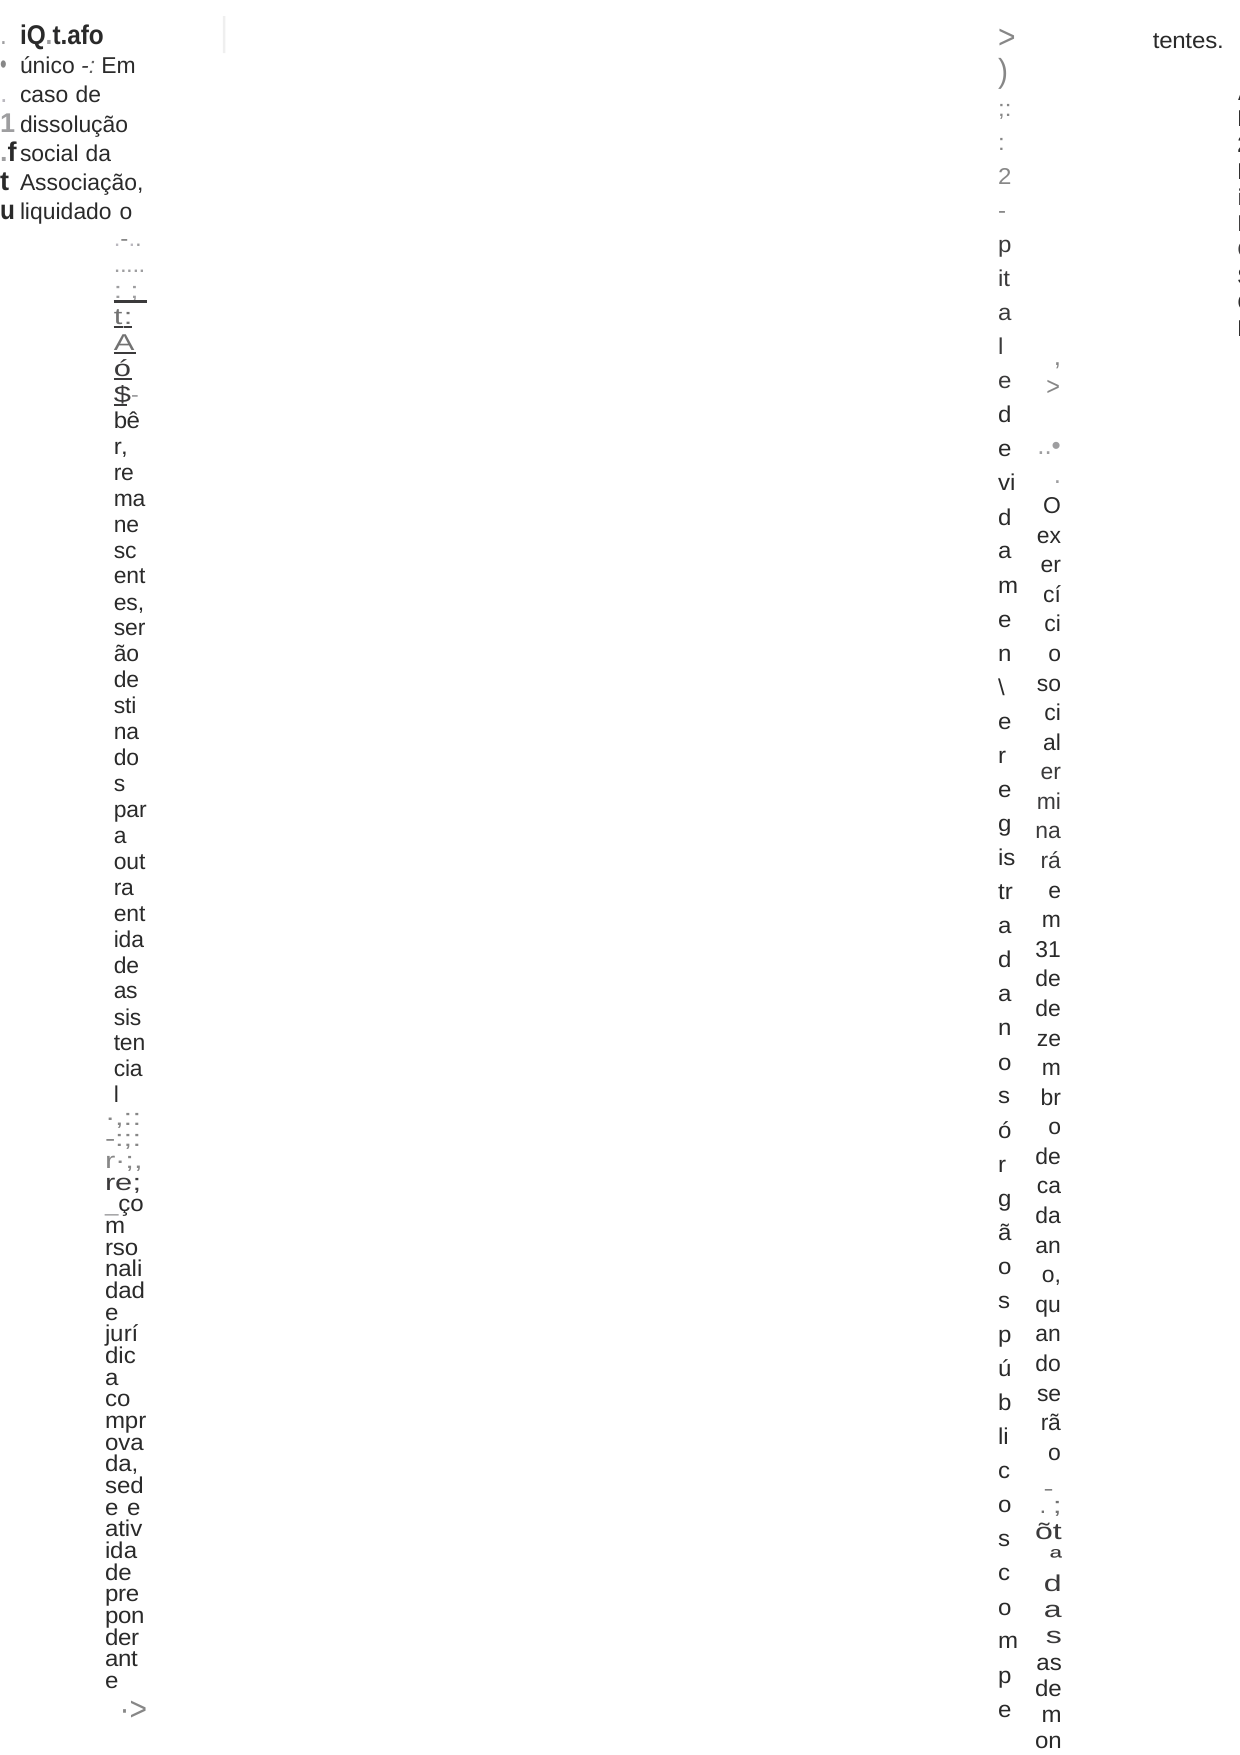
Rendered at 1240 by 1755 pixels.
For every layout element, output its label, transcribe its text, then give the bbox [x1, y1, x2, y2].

text t:Aó$-bêr, remanescentes, serão destinados para outra entidade assistencial [113, 301, 147, 1108]
text .-....... : ; [113, 226, 147, 300]
text _ . ; õtªdas as demonstr ções financeiras da entidade, de conformidade com as [1033, 1466, 1061, 1754]
text >) ;:: 2- pitale devidamen\e registrada nos órgãos públicos compe [998, 21, 1016, 1724]
text , > ..•. O exercício social erminará em 31 de dezembro de cada ano, quando serão [1033, 342, 1061, 1466]
text iQ.t.afo único -: Em caso de dissolução social da Associação, liquidado o [20, 21, 147, 226]
text ·> [119, 1693, 147, 1727]
text . • . 1.ft u [0, 21, 17, 226]
text ·,::-:;:r·;, re; _çom rsonalidade jurídica comprovada, sede e atividade preponderante [105, 1108, 147, 1693]
text tentes. [1153, 21, 1239, 55]
